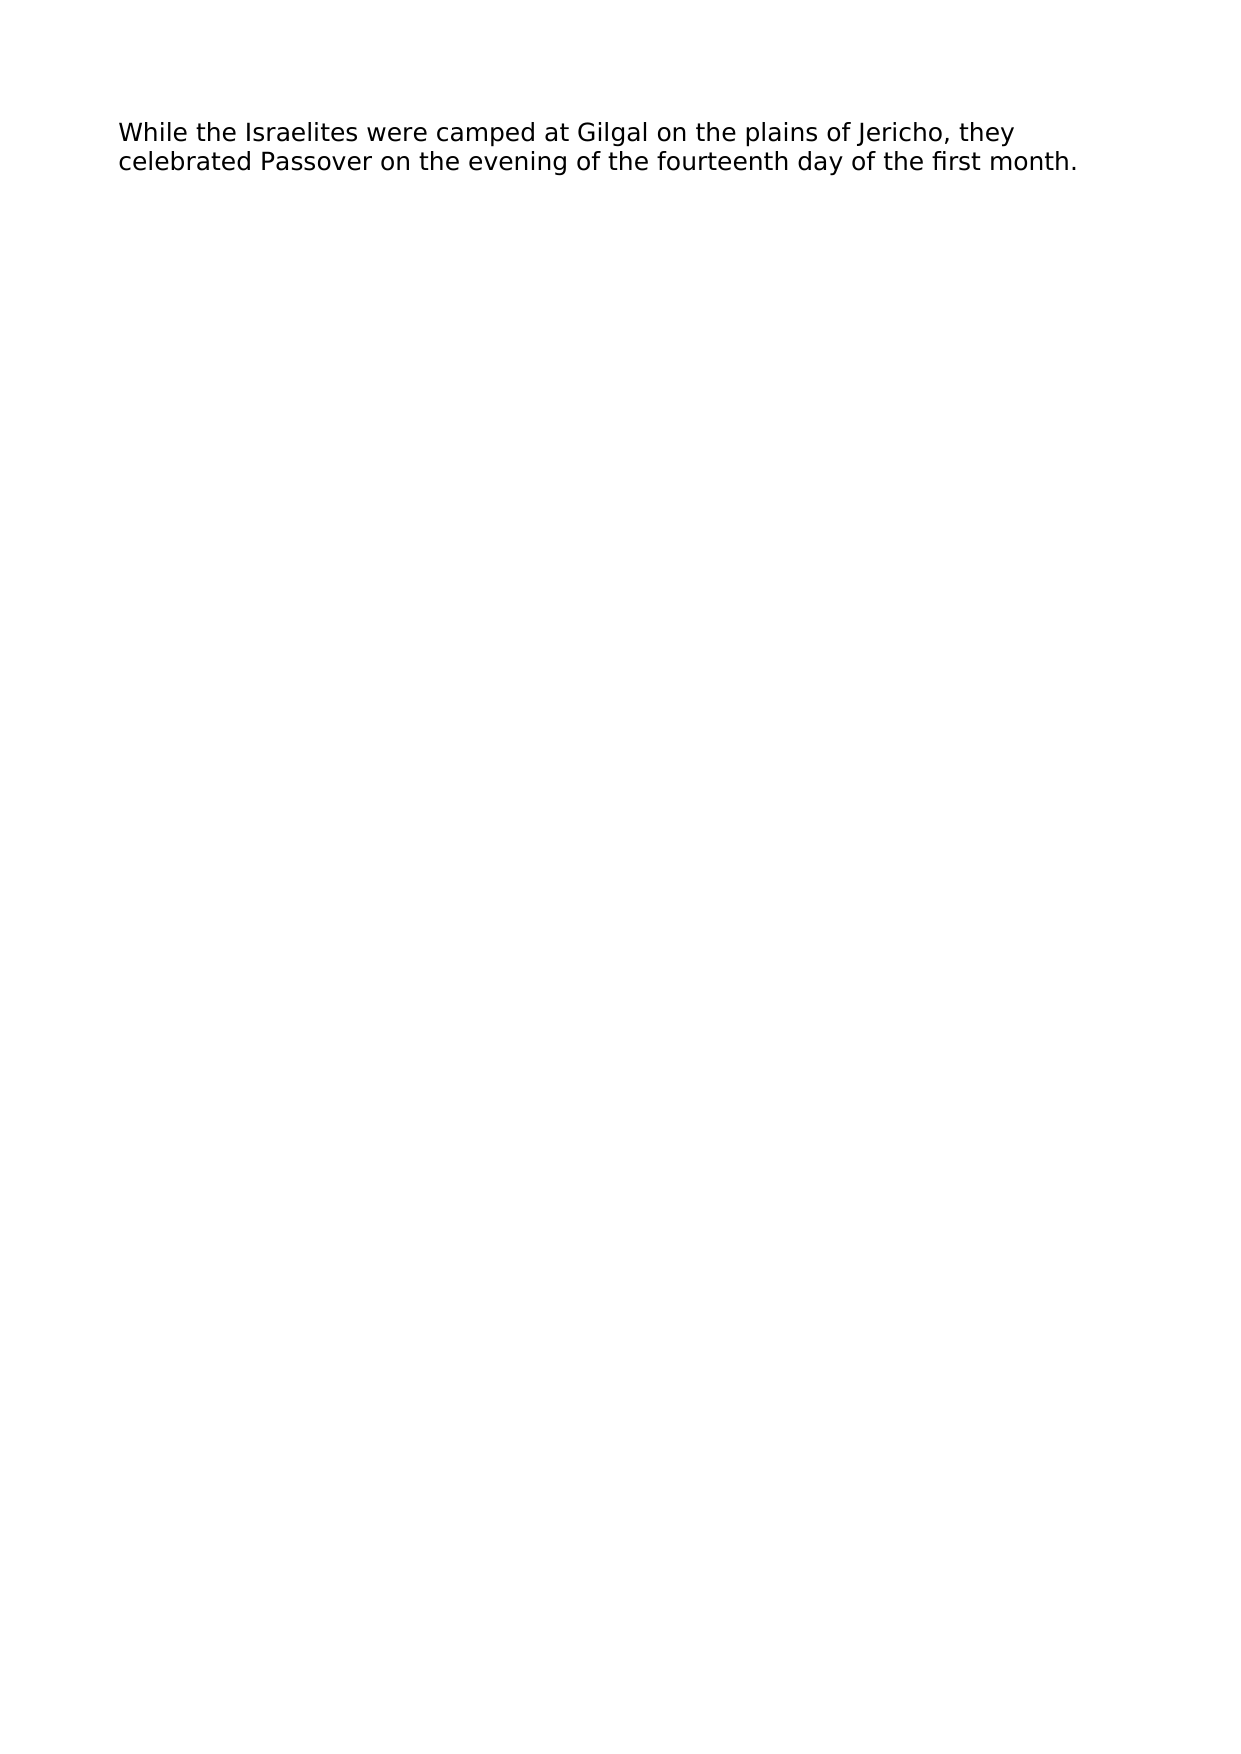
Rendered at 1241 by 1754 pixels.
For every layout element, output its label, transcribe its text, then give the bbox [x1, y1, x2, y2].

text While the Israelites were camped at Gilgal on the plains of Jericho, they celebrated Passover on the evening of the fourteenth day of the first month. [118, 118, 1122, 176]
